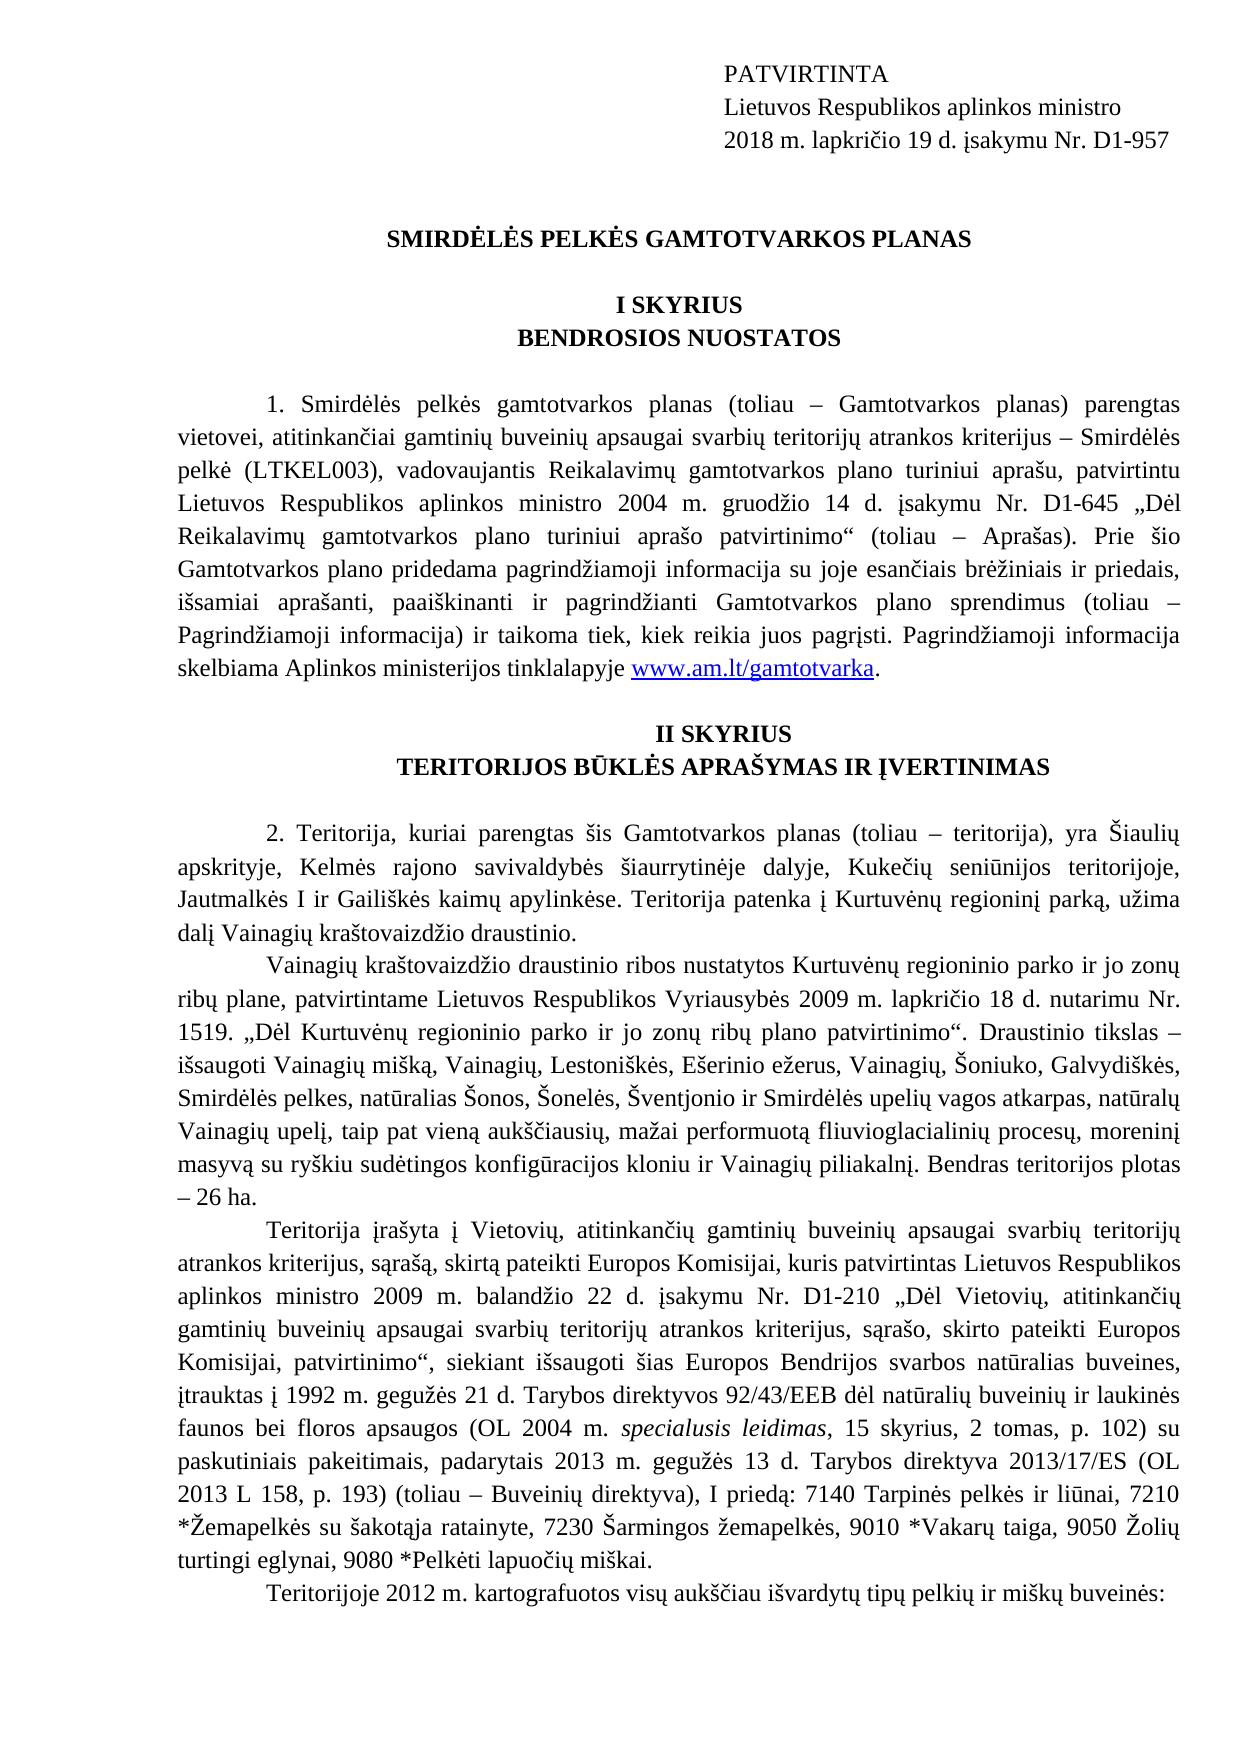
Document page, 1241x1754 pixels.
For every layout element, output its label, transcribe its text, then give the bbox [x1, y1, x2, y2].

text TERITORIJOS BŪKLĖS APRAŠYMAS IR ĮVERTINIMAS [177, 752, 1181, 781]
text SMIRDĖLĖS PELKĖS GAMTOTVARKOS PLANAS [177, 224, 1181, 253]
text 2. Teritorija, kuriai parengtas šis Gamtotvarkos planas (toliau – teritorija), yra Šiaulių apskrityje, Kelmės rajono savivaldybės šiaurrytinėje dalyje, Kukečių seniūnijos teritorijoje, Jautmalkės I ir Gailiškės kaimų apylinkėse. Teritorija patenka į Kurtuvėnų regioninį parką, užima dalį Vainagių kraštovaizdžio draustinio. [177, 818, 1181, 946]
text 1. Smirdėlės pelkės gamtotvarkos planas (toliau – Gamtotvarkos planas) parengtas vietovei, atitinkančiai gamtinių buveinių apsaugai svarbių teritorijų atrankos kriterijus – Smirdėlės pelkė (LTKEL003), vadovaujantis Reikalavimų gamtotvarkos plano turiniui aprašu, patvirtintu Lietuvos Respublikos aplinkos ministro 2004 m. gruodžio 14 d. įsakymu Nr. D1-645 „Dėl Reikalavimų gamtotvarkos plano turiniui aprašo patvirtinimo“ (toliau – Aprašas). Prie šio Gamtotvarkos plano pridedama pagrindžiamoji informacija su joje esančiais brėžiniais ir priedais, išsamiai aprašanti, paaiškinanti ir pagrindžianti Gamtotvarkos plano sprendimus (toliau – Pagrindžiamoji informacija) ir taikoma tiek, kiek reikia juos pagrįsti. Pagrindžiamoji informacija skelbiama Aplinkos ministerijos tinklalapyje www.am.lt/gamtotvarka. [177, 389, 1181, 682]
text PATVIRTINTA [177, 59, 1181, 88]
text I SKYRIUS [177, 290, 1181, 319]
text Teritorija įrašyta į Vietovių, atitinkančių gamtinių buveinių apsaugai svarbių teritorijų atrankos kriterijus, sąrašą, skirtą pateikti Europos Komisijai, kuris patvirtintas Lietuvos Respublikos aplinkos ministro 2009 m. balandžio 22 d. įsakymu Nr. D1-210 „Dėl Vietovių, atitinkančių gamtinių buveinių apsaugai svarbių teritorijų atrankos kriterijus, sąrašo, skirto pateikti Europos Komisijai, patvirtinimo“, siekiant išsaugoti šias Europos Bendrijos svarbos natūralias buveines, įtrauktas į 1992 m. gegužės 21 d. Tarybos direktyvos 92/43/EEB dėl natūralių buveinių ir laukinės faunos bei floros apsaugos (OL 2004 m. specialusis leidimas, 15 skyrius, 2 tomas, p. 102) su paskutiniais pakeitimais, padarytais 2013 m. gegužės 13 d. Tarybos direktyva 2013/17/ES (OL 2013 L 158, p. 193) (toliau – Buveinių direktyva), I priedą: 7140 Tarpinės pelkės ir liūnai, 7210 *Žemapelkės su šakotąja ratainyte, 7230 Šarmingos žemapelkės, 9010 *Vakarų taiga, 9050 Žolių turtingi eglynai, 9080 *Pelkėti lapuočių miškai. [177, 1215, 1181, 1574]
text Lietuvos Respublikos aplinkos ministro [177, 92, 1181, 121]
text Vainagių kraštovaizdžio draustinio ribos nustatytos Kurtuvėnų regioninio parko ir jo zonų ribų plane, patvirtintame Lietuvos Respublikos Vyriausybės 2009 m. lapkričio 18 d. nutarimu Nr. 1519. „Dėl Kurtuvėnų regioninio parko ir jo zonų ribų plano patvirtinimo“. Draustinio tikslas – išsaugoti Vainagių mišką, Vainagių, Lestoniškės, Ešerinio ežerus, Vainagių, Šoniuko, Galvydiškės, Smirdėlės pelkes, natūralias Šonos, Šonelės, Šventjonio ir Smirdėlės upelių vagos atkarpas, natūralų Vainagių upelį, taip pat vieną aukščiausių, mažai performuotą fliuvioglacialinių procesų, moreninį masyvą su ryškiu sudėtingos konfigūracijos kloniu ir Vainagių piliakalnį. Bendras teritorijos plotas – 26 ha. [177, 951, 1181, 1211]
text Teritorijoje 2012 m. kartografuotos visų aukščiau išvardytų tipų pelkių ir miškų buveinės: [177, 1578, 1181, 1607]
text II SKYRIUS [177, 719, 1181, 748]
text BENDROSIOS NUOSTATOS [177, 323, 1181, 352]
text 2018 m. lapkričio 19 d. įsakymu Nr. D1-957 [177, 125, 1181, 154]
